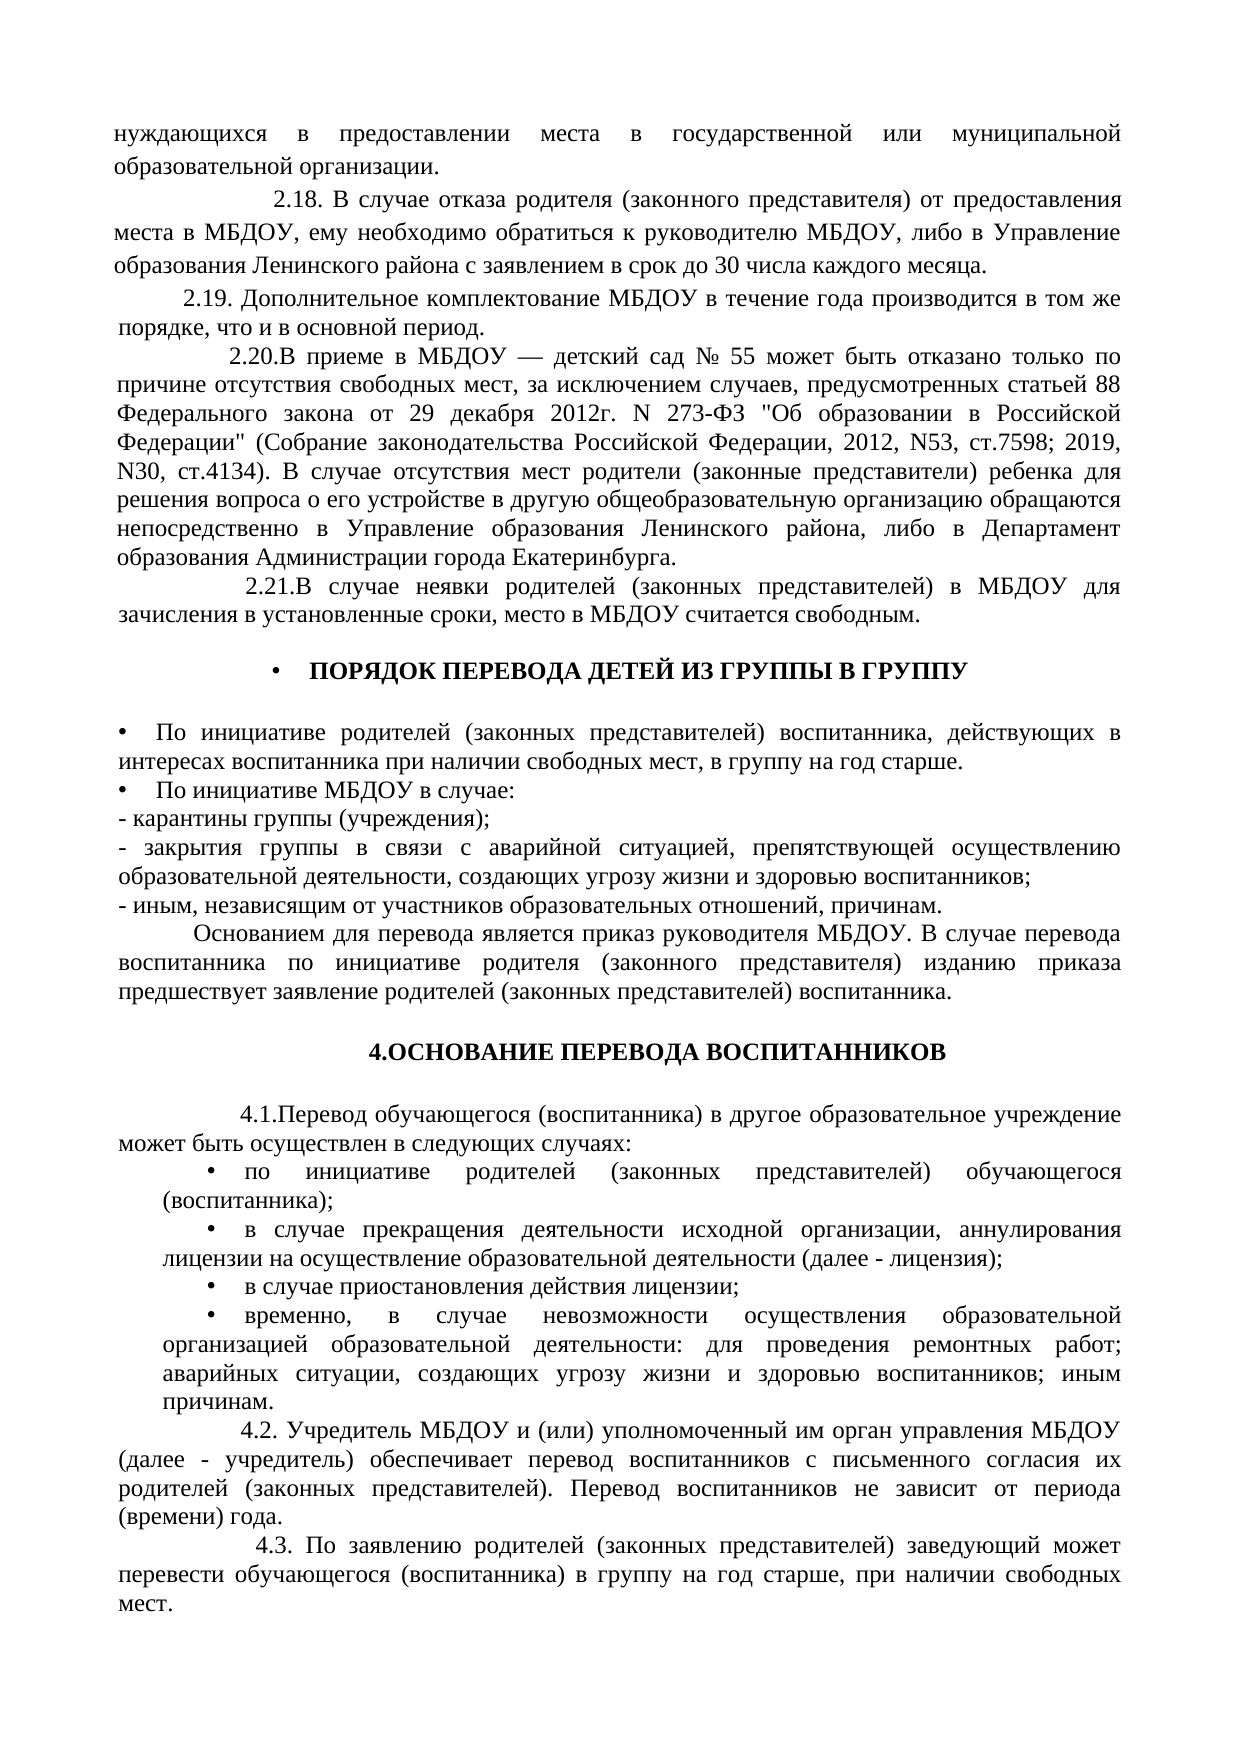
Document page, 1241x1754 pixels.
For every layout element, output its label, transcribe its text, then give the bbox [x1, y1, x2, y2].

list в случае приостановления действия лицензии; [125, 1271, 1122, 1300]
list нуждающихся в предоставлении места в государственной или муниципальной образовательной организации. [76, 118, 1122, 180]
list По инициативе родителей (законных представителей) воспитанника, действующих в интересах воспитанника при наличии свободных мест, в группу на год старше. [81, 717, 1122, 775]
text 2.18. В случае отказа родителя (законного представителя) от предоставления места в МБДОУ, ему необходимо обратиться к руководителю МБДОУ, либо в Управление образования Ленинского района с заявлением в срок до 30 числа каждого месяца. [114, 184, 1122, 279]
text 4.ОСНОВАНИЕ ПЕРЕВОДА ВОСПИТАННИКОВ [118, 1037, 1122, 1066]
text 4.1.Перевод обучающегося (воспитанника) в другое образовательное учреждение может быть осуществлен в следующих случаях: [118, 1099, 1122, 1156]
text 2.19. Дополнительное комплектование МБДОУ в течение года производится в том же порядке, что и в основной период. [118, 283, 1122, 341]
text 4.2. Учредитель МБДОУ и (или) уполномоченный им орган управления МБДОУ (далее - учредитель) обеспечивает перевод воспитанников с письменного согласия их родителей (законных представителей). Перевод воспитанников не зависит от периода (времени) года. [118, 1415, 1122, 1530]
text - закрытия группы в связи с аварийной ситуацией, препятствующей осуществлению образовательной деятельности, создающих угрозу жизни и здоровью воспитанников; [118, 832, 1122, 890]
text 4.3. По заявлению родителей (законных представителей) заведующий может перевести обучающегося (воспитанника) в группу на год старше, при наличии свободных мест. [118, 1530, 1122, 1616]
list временно, в случае невозможности осуществления образовательной организацией образовательной деятельности: для проведения ремонтных работ; аварийных ситуации, создающих угрозу жизни и здоровью воспитанников; иным причинам. [125, 1300, 1122, 1415]
text - карантины группы (учреждения); [118, 803, 1122, 832]
list По инициативе МБДОУ в случае: [81, 775, 1122, 803]
list ПОРЯДОК ПЕРЕВОДА ДЕТЕЙ ИЗ ГРУППЫ В ГРУППУ [81, 656, 1122, 685]
text - иным, независящим от участников образовательных отношений, причинам. [118, 890, 1122, 918]
list в случае прекращения деятельности исходной организации, аннулирования лицензии на осуществление образовательной деятельности (далее - лицензия); [125, 1214, 1122, 1271]
list по инициативе родителей (законных представителей) обучающегося (воспитанника); [125, 1156, 1122, 1214]
text 2.20.В приеме в МБДОУ — детский сад № 55 может быть отказано только по причине отсутствия свободных мест, за исключением случаев, предусмотренных статьей 88 Федерального закона от 29 декабря 2012г. N 273-ФЗ "Об образовании в Российской Федерации" (Собрание законодательства Российской Федерации, 2012, N53, ст.7598; 2019, N30, ст.4134). В случае отсутствия мест родители (законные представители) ребенка для решения вопроса о его устройстве в другую общеобразовательную организацию обращаются непосредственно в Управление образования Ленинского района, либо в Департамент образования Администрации города Екатеринбурга. [117, 341, 1122, 571]
text Основанием для перевода является приказ руководителя МБДОУ. В случае перевода воспитанника по инициативе родителя (законного представителя) изданию приказа предшествует заявление родителей (законных представителей) воспитанника. [118, 918, 1122, 1005]
text 2.21.В случае неявки родителей (законных представителей) в МБДОУ для зачисления в установленные сроки, место в МБДОУ считается свободным. [118, 571, 1122, 628]
